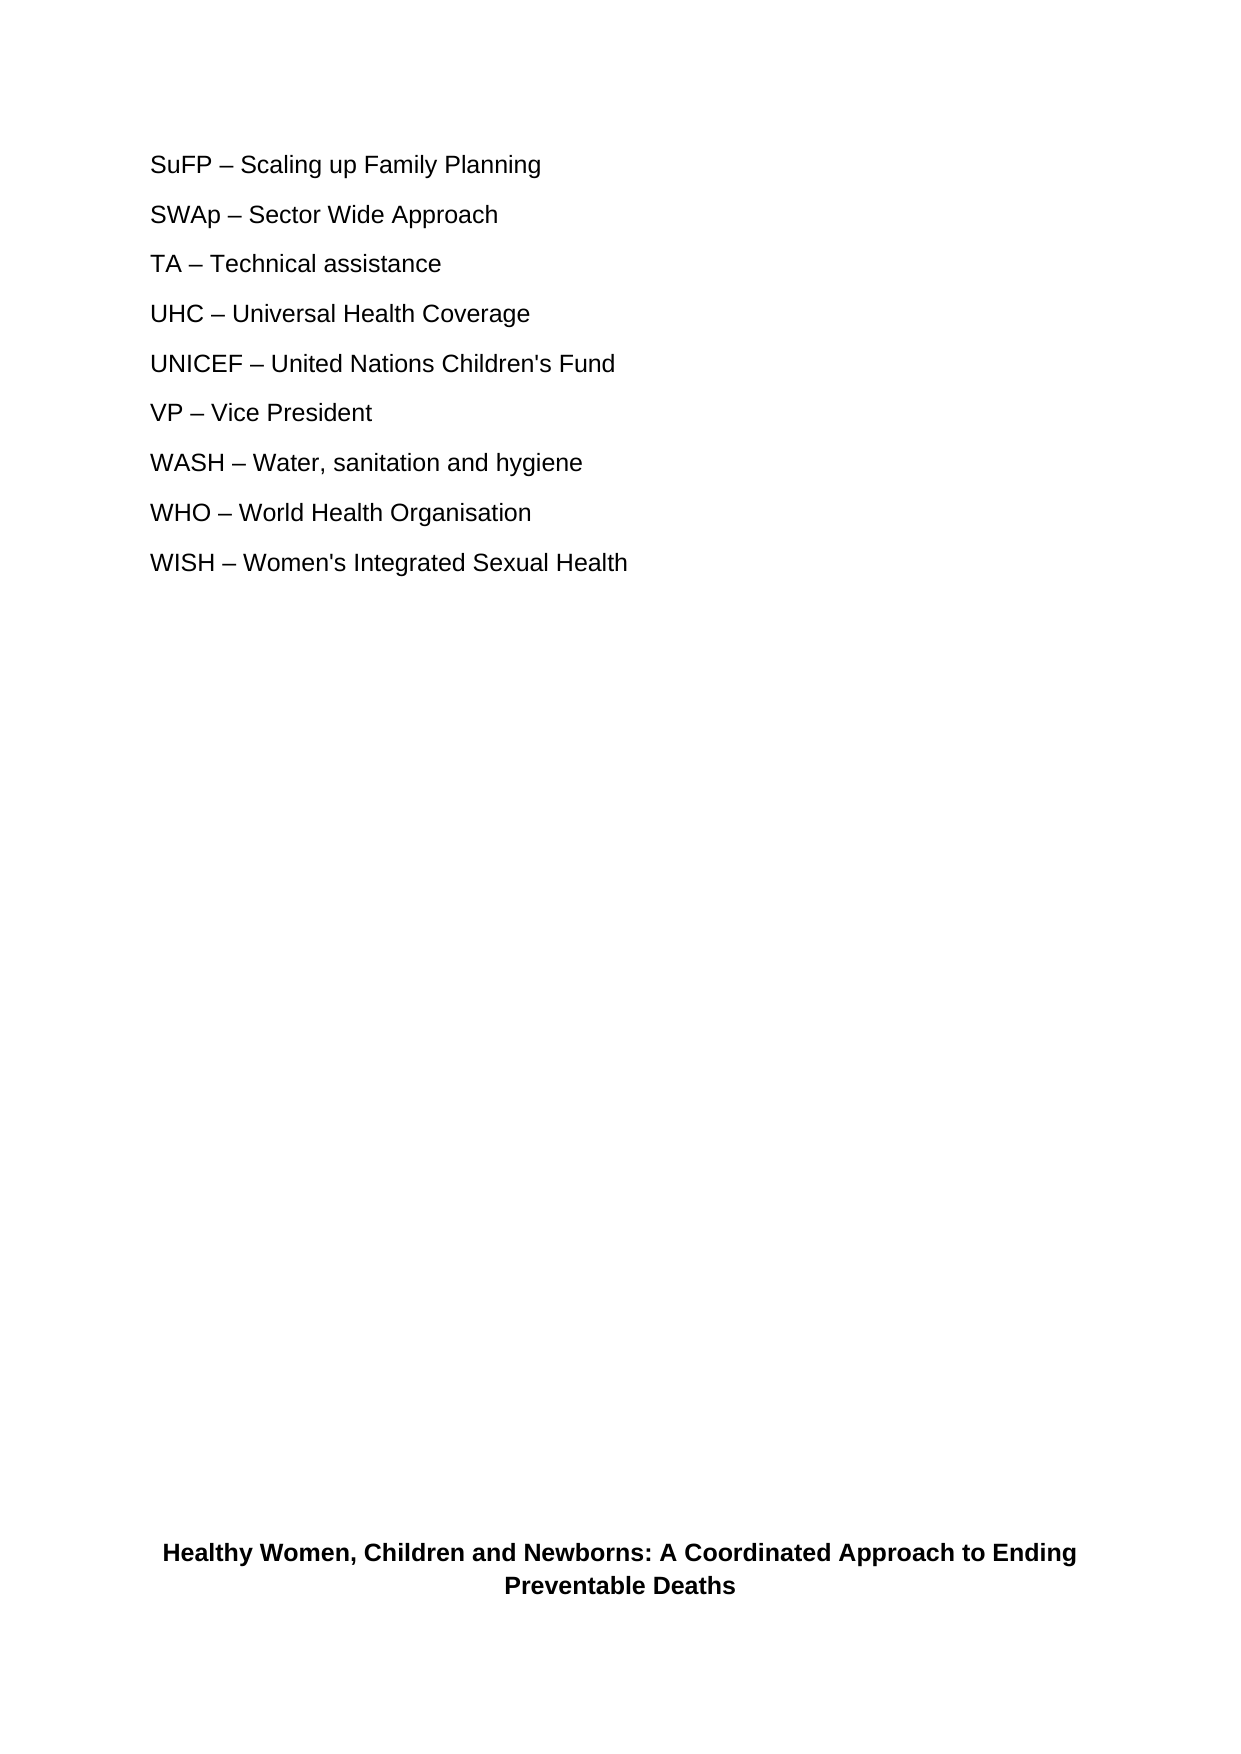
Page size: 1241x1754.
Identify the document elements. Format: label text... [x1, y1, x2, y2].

text SuFP – Scaling up Family Planning [150, 150, 1090, 179]
text TA – Technical assistance [150, 249, 1090, 278]
text UNICEF – United Nations Children's Fund [150, 349, 1090, 377]
text WHO – World Health Organisation [150, 498, 1090, 527]
text WISH – Women's Integrated Sexual Health [150, 547, 1090, 576]
text WASH – Water, sanitation and hygiene [150, 448, 1090, 477]
text VP – Vice President [150, 398, 1090, 427]
text Healthy Women, Children and Newborns: A Coordinated Approach to Ending Preventable Deaths [150, 1538, 1090, 1600]
text UHC – Universal Health Coverage [150, 299, 1090, 328]
text SWAp – Sector Wide Approach [150, 200, 1090, 228]
